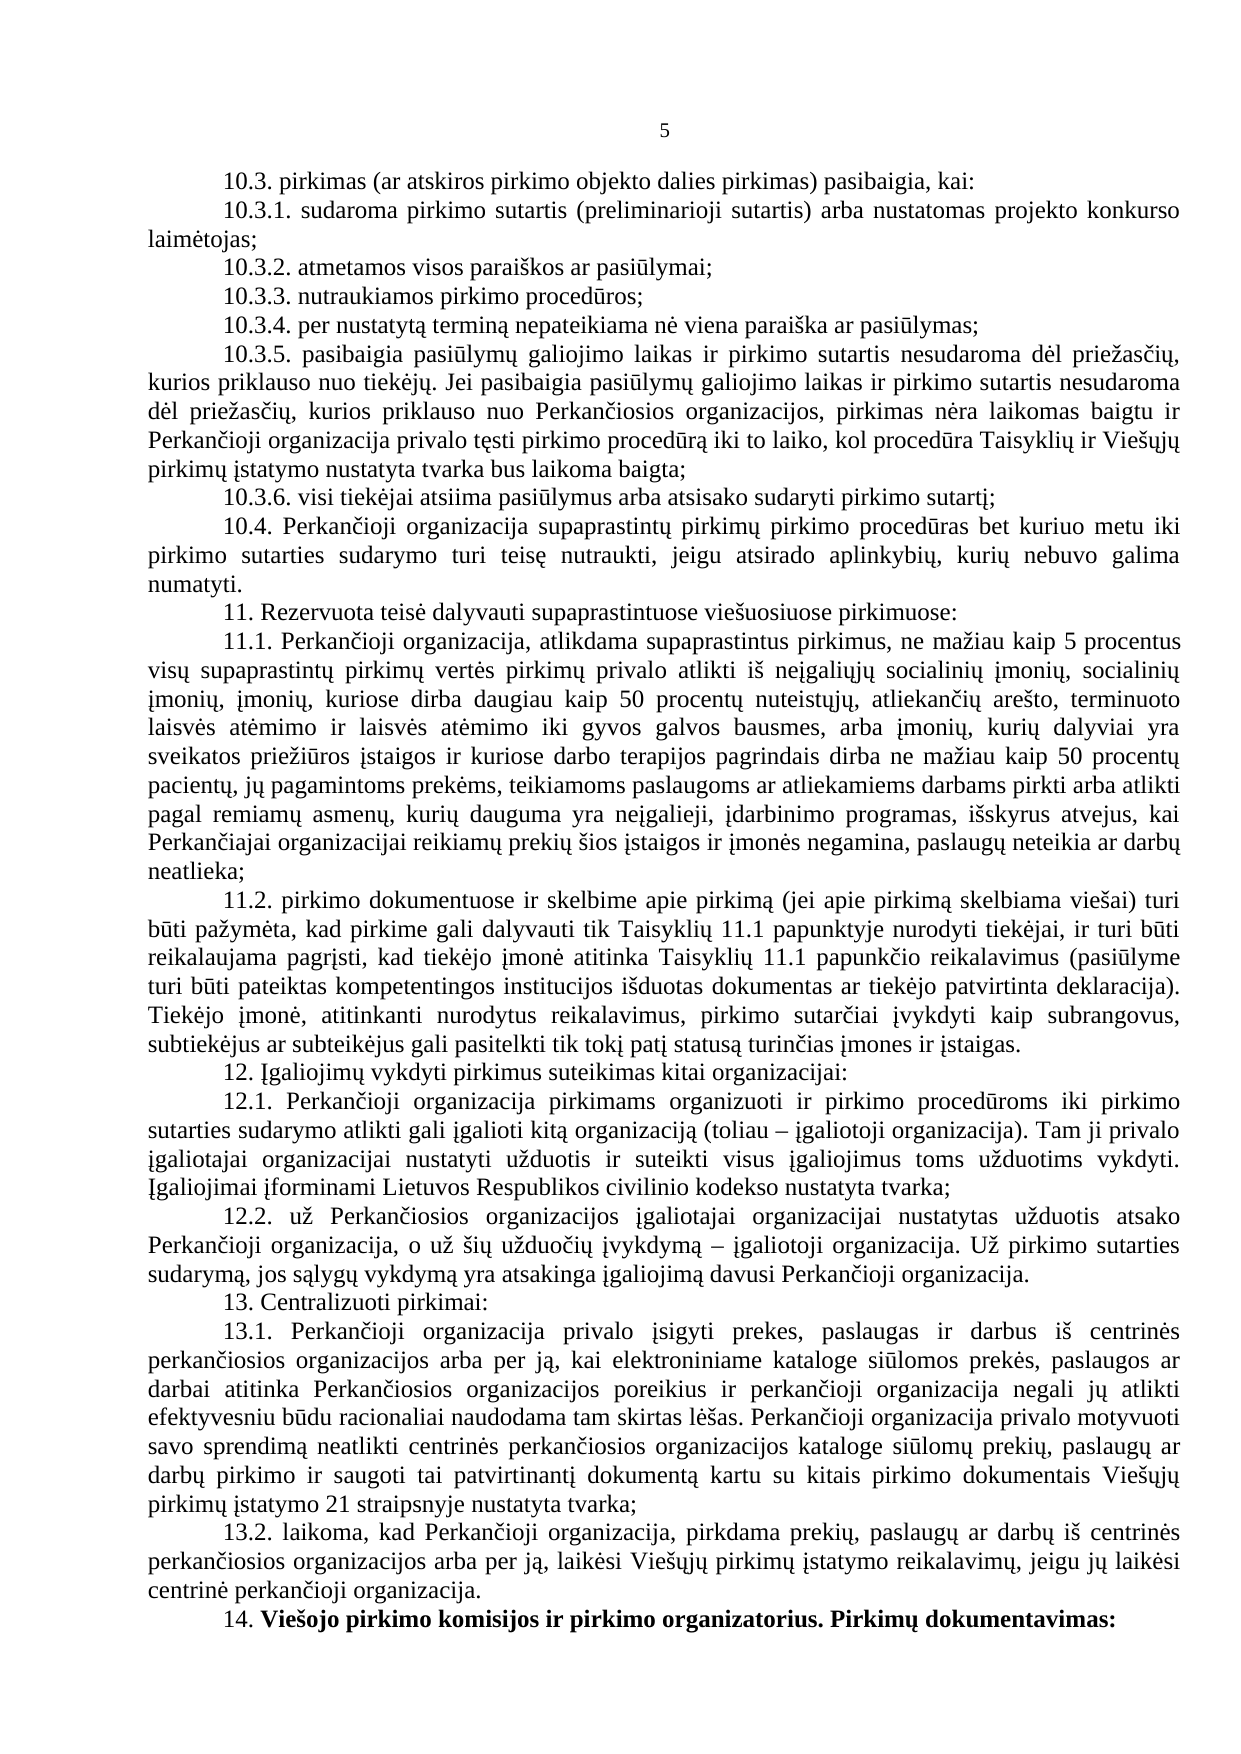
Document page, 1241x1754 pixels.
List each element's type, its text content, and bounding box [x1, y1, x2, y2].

text 10.3.4. per nustatytą terminą nepateikiama nė viena paraiška ar pasiūlymas; [148, 310, 1181, 339]
text 12.2. už Perkančiosios organizacijos įgaliotajai organizacijai nustatytas užduotis atsako Perkančioji organizacija, o už šių užduočių įvykdymą – įgaliotoji organizacija. Už pirkimo sutarties sudarymą, jos sąlygų vykdymą yra atsakinga įgaliojimą davusi Perkančioji organizacija. [148, 1201, 1181, 1287]
text 12.1. Perkančioji organizacija pirkimams organizuoti ir pirkimo procedūroms iki pirkimo sutarties sudarymo atlikti gali įgalioti kitą organizaciją (toliau – įgaliotoji organizacija). Tam ji privalo įgaliotajai organizacijai nustatyti užduotis ir suteikti visus įgaliojimus toms užduotims vykdyti. Įgaliojimai įforminami Lietuvos Respublikos civilinio kodekso nustatyta tvarka; [148, 1086, 1181, 1201]
text 10.3. pirkimas (ar atskiros pirkimo objekto dalies pirkimas) pasibaigia, kai: [148, 166, 1181, 195]
text 10.4. Perkančioji organizacija supaprastintų pirkimų pirkimo procedūras bet kuriuo metu iki pirkimo sutarties sudarymo turi teisę nutraukti, jeigu atsirado aplinkybių, kurių nebuvo galima numatyti. [148, 511, 1181, 597]
text 10.3.2. atmetamos visos paraiškos ar pasiūlymai; [148, 252, 1181, 281]
text 11. Rezervuota teisė dalyvauti supaprastintuose viešuosiuose pirkimuose: [148, 597, 1181, 626]
text 13. Centralizuoti pirkimai: [148, 1287, 1181, 1316]
text 10.3.5. pasibaigia pasiūlymų galiojimo laikas ir pirkimo sutartis nesudaroma dėl priežasčių, kurios priklauso nuo tiekėjų. Jei pasibaigia pasiūlymų galiojimo laikas ir pirkimo sutartis nesudaroma dėl priežasčių, kurios priklauso nuo Perkančiosios organizacijos, pirkimas nėra laikomas baigtu ir Perkančioji organizacija privalo tęsti pirkimo procedūrą iki to laiko, kol procedūra Taisyklių ir Viešųjų pirkimų įstatymo nustatyta tvarka bus laikoma baigta; [148, 339, 1181, 482]
text 14. Viešojo pirkimo komisijos ir pirkimo organizatorius. Pirkimų dokumentavimas: [148, 1604, 1181, 1632]
text 13.1. Perkančioji organizacija privalo įsigyti prekes, paslaugas ir darbus iš centrinės perkančiosios organizacijos arba per ją, kai elektroniniame kataloge siūlomos prekės, paslaugos ar darbai atitinka Perkančiosios organizacijos poreikius ir perkančioji organizacija negali jų atlikti efektyvesniu būdu racionaliai naudodama tam skirtas lėšas. Perkančioji organizacija privalo motyvuoti savo sprendimą neatlikti centrinės perkančiosios organizacijos kataloge siūlomų prekių, paslaugų ar darbų pirkimo ir saugoti tai patvirtinantį dokumentą kartu su kitais pirkimo dokumentais Viešųjų pirkimų įstatymo 21 straipsnyje nustatyta tvarka; [148, 1316, 1181, 1517]
text 12. Įgaliojimų vykdyti pirkimus suteikimas kitai organizacijai: [148, 1057, 1181, 1086]
text 10.3.3. nutraukiamos pirkimo procedūros; [148, 281, 1181, 310]
text 11.1. Perkančioji organizacija, atlikdama supaprastintus pirkimus, ne mažiau kaip 5 procentus visų supaprastintų pirkimų vertės pirkimų privalo atlikti iš neįgaliųjų socialinių įmonių, socialinių įmonių, įmonių, kuriose dirba daugiau kaip 50 procentų nuteistųjų, atliekančių arešto, terminuoto laisvės atėmimo ir laisvės atėmimo iki gyvos galvos bausmes, arba įmonių, kurių dalyviai yra sveikatos priežiūros įstaigos ir kuriose darbo terapijos pagrindais dirba ne mažiau kaip 50 procentų pacientų, jų pagamintoms prekėms, teikiamoms paslaugoms ar atliekamiems darbams pirkti arba atlikti pagal remiamų asmenų, kurių dauguma yra neįgalieji, įdarbinimo programas, išskyrus atvejus, kai Perkančiajai organizacijai reikiamų prekių šios įstaigos ir įmonės negamina, paslaugų neteikia ar darbų neatlieka; [148, 626, 1181, 885]
text 10.3.1. sudaroma pirkimo sutartis (preliminarioji sutartis) arba nustatomas projekto konkurso laimėtojas; [148, 195, 1181, 252]
text 10.3.6. visi tiekėjai atsiima pasiūlymus arba atsisako sudaryti pirkimo sutartį; [148, 482, 1181, 511]
text 11.2. pirkimo dokumentuose ir skelbime apie pirkimą (jei apie pirkimą skelbiama viešai) turi būti pažymėta, kad pirkime gali dalyvauti tik Taisyklių 11.1 papunktyje nurodyti tiekėjai, ir turi būti reikalaujama pagrįsti, kad tiekėjo įmonė atitinka Taisyklių 11.1 papunkčio reikalavimus (pasiūlyme turi būti pateiktas kompetentingos institucijos išduotas dokumentas ar tiekėjo patvirtinta deklaracija). Tiekėjo įmonė, atitinkanti nurodytus reikalavimus, pirkimo sutarčiai įvykdyti kaip subrangovus, subtiekėjus ar subteikėjus gali pasitelkti tik tokį patį statusą turinčias įmones ir įstaigas. [148, 885, 1181, 1057]
text 13.2. laikoma, kad Perkančioji organizacija, pirkdama prekių, paslaugų ar darbų iš centrinės perkančiosios organizacijos arba per ją, laikėsi Viešųjų pirkimų įstatymo reikalavimų, jeigu jų laikėsi centrinė perkančioji organizacija. [148, 1517, 1181, 1604]
